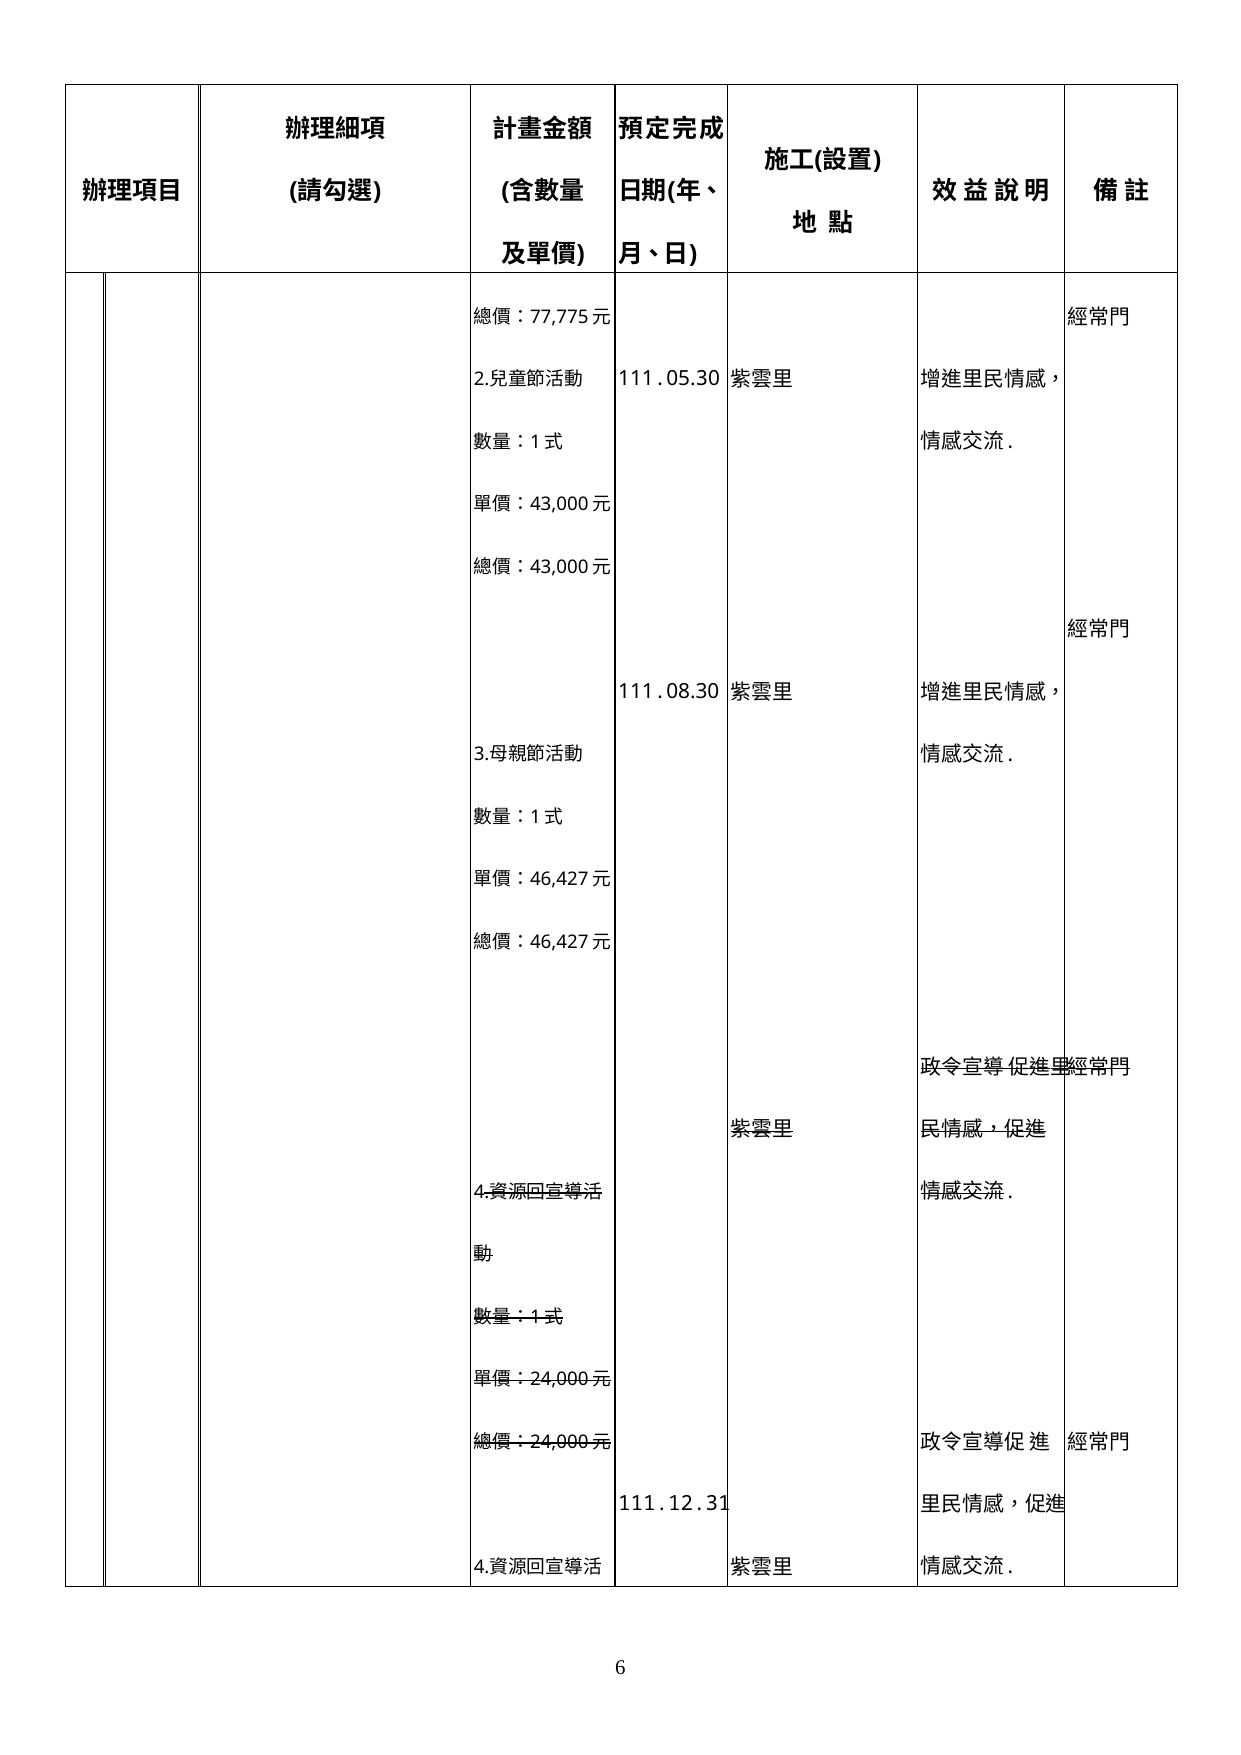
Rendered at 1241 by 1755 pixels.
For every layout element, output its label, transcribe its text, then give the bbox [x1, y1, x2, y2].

table_header 辦理細項 (請勾選) [201, 85, 470, 272]
table_header 預定完成日期(年、月、日) [616, 85, 727, 272]
table_header 備 註 [1065, 85, 1177, 272]
table_header 計畫金額 (含數量 及單價) [471, 85, 614, 272]
table_cell [201, 273, 470, 1586]
table_cell 經常門 經常門 經常門 經常門 經常門 經常門 [1065, 273, 1177, 1586]
table_header 施工(設置) 地 點 [728, 85, 917, 272]
table_header 辦理項目 [66, 85, 198, 272]
table_cell [106, 273, 198, 1586]
table_cell 總價：77,775元 2.兒童節活動 數量：1式 單價：43,000元 總價：43,000元 3.母親節活動 數量：1式 單價：46,427元 總價：46,427元 4.資源回宣導活 動 數量：1式 單價：24,000元 總價：24,000元 4.資源回宣導活 [471, 273, 614, 1586]
table_cell [66, 273, 103, 1586]
table_cell 增進里民情感，促進 情感交流. 增進里民情感，促進 情感交流. 增進里民情感，促進 情感交流. 增進里民情感，促進 情感交流. 政令宣導 促進里 民情感，促進 情感交流. 政令宣導促 進 里民情感，促進 情感交流. [918, 273, 1064, 1586]
table_cell 紫雲里 紫雲里 紫雲里 紫雲里 [728, 273, 917, 1586]
table_cell 111.2.28 111.02.28 111.05.30 111.08.30 111.12.31 [616, 273, 727, 1586]
table_header 效 益 說 明 [918, 85, 1064, 272]
